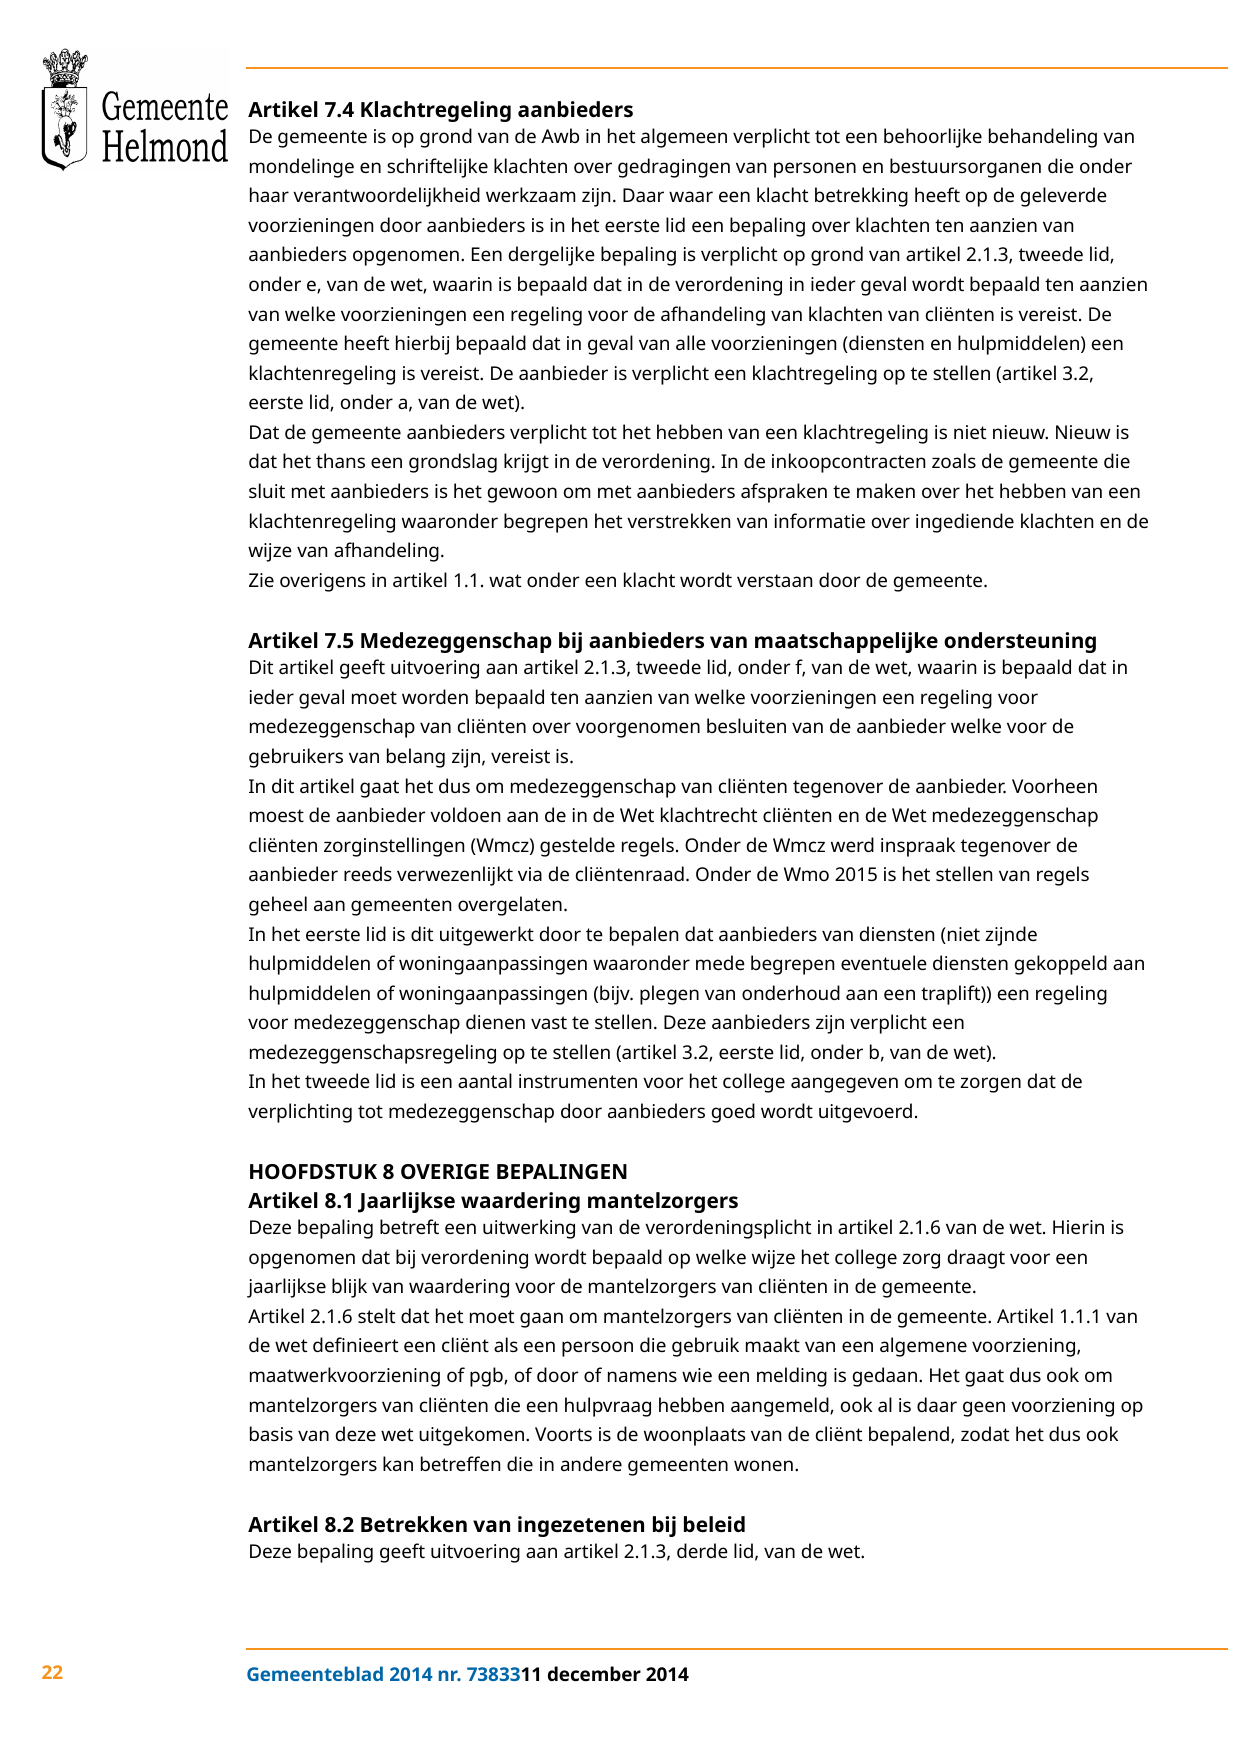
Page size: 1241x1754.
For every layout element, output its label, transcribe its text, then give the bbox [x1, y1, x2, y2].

text Artikel 8.1 Jaarlijkse waardering mantelzorgers [248, 1186, 1152, 1214]
text HOOFDSTUK 8 OVERIGE BEPALINGEN [248, 1157, 1152, 1186]
text Artikel 8.2 Betrekken van ingezetenen bij beleid [248, 1510, 1152, 1539]
text Artikel 7.5 Medezeggenschap bij aanbieders van maatschappelijke ondersteuning [248, 626, 1152, 654]
text Artikel 7.4 Klachtregeling aanbieders [248, 95, 1152, 123]
text Artikel 2.1.6 stelt dat het moet gaan om mantelzorgers van cliënten in de gemeente. Artikel 1.1.1 van de wet definieert een cliënt als een persoon die gebruik maakt van een algemene voorziening, maatwerkvoorziening of pgb, of door of namens wie een melding is gedaan. Het gaat dus ook om mantelzorgers van cliënten die een hulpvraag hebben aangemeld, ook al is daar geen voorziening op basis van deze wet uitgekomen. Voorts is de woonplaats van de cliënt bepalend, zodat het dus ook mantelzorgers kan betreffen die in andere gemeenten wonen. [248, 1303, 1152, 1477]
picture [41, 47, 231, 172]
text Deze bepaling betreft een uitwerking van de verordeningsplicht in artikel 2.1.6 van de wet. Hierin is opgenomen dat bij verordening wordt bepaald op welke wijze het college zorg draagt voor een jaarlijkse blijk van waardering voor de mantelzorgers van cliënten in de gemeente. [248, 1214, 1152, 1299]
text In het tweede lid is een aantal instrumenten voor het college aangegeven om te zorgen dat de verplichting tot medezeggenschap door aanbieders goed wordt uitgevoerd. [248, 1069, 1152, 1124]
text In het eerste lid is dit uitgewerkt door te bepalen dat aanbieders van diensten (niet zijnde hulpmiddelen of woningaanpassingen waaronder mede begrepen eventuele diensten gekoppeld aan hulpmiddelen of woningaanpassingen (bijv. plegen van onderhoud aan een traplift)) een regeling voor medezeggenschap dienen vast te stellen. Deze aanbieders zijn verplicht een medezeggenschapsregeling op te stellen (artikel 3.2, eerste lid, onder b, van de wet). [248, 921, 1152, 1065]
text Zie overigens in artikel 1.1. wat onder een klacht wordt verstaan door de gemeente. [248, 567, 1152, 593]
text Dit artikel geeft uitvoering aan artikel 2.1.3, tweede lid, onder f, van de wet, waarin is bepaald dat in ieder geval moet worden bepaald ten aanzien van welke voorzieningen een regeling voor medezeggenschap van cliënten over voorgenomen besluiten van de aanbieder welke voor de gebruikers van belang zijn, vereist is. [248, 654, 1152, 769]
text De gemeente is op grond van de Awb in het algemeen verplicht tot een behoorlijke behandeling van mondelinge en schriftelijke klachten over gedragingen van personen en bestuursorganen die onder haar verantwoordelijkheid werkzaam zijn. Daar waar een klacht betrekking heeft op de geleverde voorzieningen door aanbieders is in het eerste lid een bepaling over klachten ten aanzien van aanbieders opgenomen. Een dergelijke bepaling is verplicht op grond van artikel 2.1.3, tweede lid, onder e, van de wet, waarin is bepaald dat in de verordening in ieder geval wordt bepaald ten aanzien van welke voorzieningen een regeling voor de afhandeling van klachten van cliënten is vereist. De gemeente heeft hierbij bepaald dat in geval van alle voorzieningen (diensten en hulpmiddelen) een klachtenregeling is vereist. De aanbieder is verplicht een klachtregeling op te stellen (artikel 3.2, eerste lid, onder a, van de wet). [248, 123, 1152, 415]
text Dat de gemeente aanbieders verplicht tot het hebben van een klachtregeling is niet nieuw. Nieuw is dat het thans een grondslag krijgt in de verordening. In de inkoopcontracten zoals de gemeente die sluit met aanbieders is het gewoon om met aanbieders afspraken te maken over het hebben van een klachtenregeling waaronder begrepen het verstrekken van informatie over ingediende klachten en de wijze van afhandeling. [248, 419, 1152, 563]
text Deze bepaling geeft uitvoering aan artikel 2.1.3, derde lid, van de wet. [248, 1539, 1152, 1564]
text In dit artikel gaat het dus om medezeggenschap van cliënten tegenover de aanbieder. Voorheen moest de aanbieder voldoen aan de in de Wet klachtrecht cliënten en de Wet medezeggenschap cliënten zorginstellingen (Wmcz) gestelde regels. Onder de Wmcz werd inspraak tegenover de aanbieder reeds verwezenlijkt via de cliëntenraad. Onder de Wmo 2015 is het stellen van regels geheel aan gemeenten overgelaten. [248, 773, 1152, 917]
